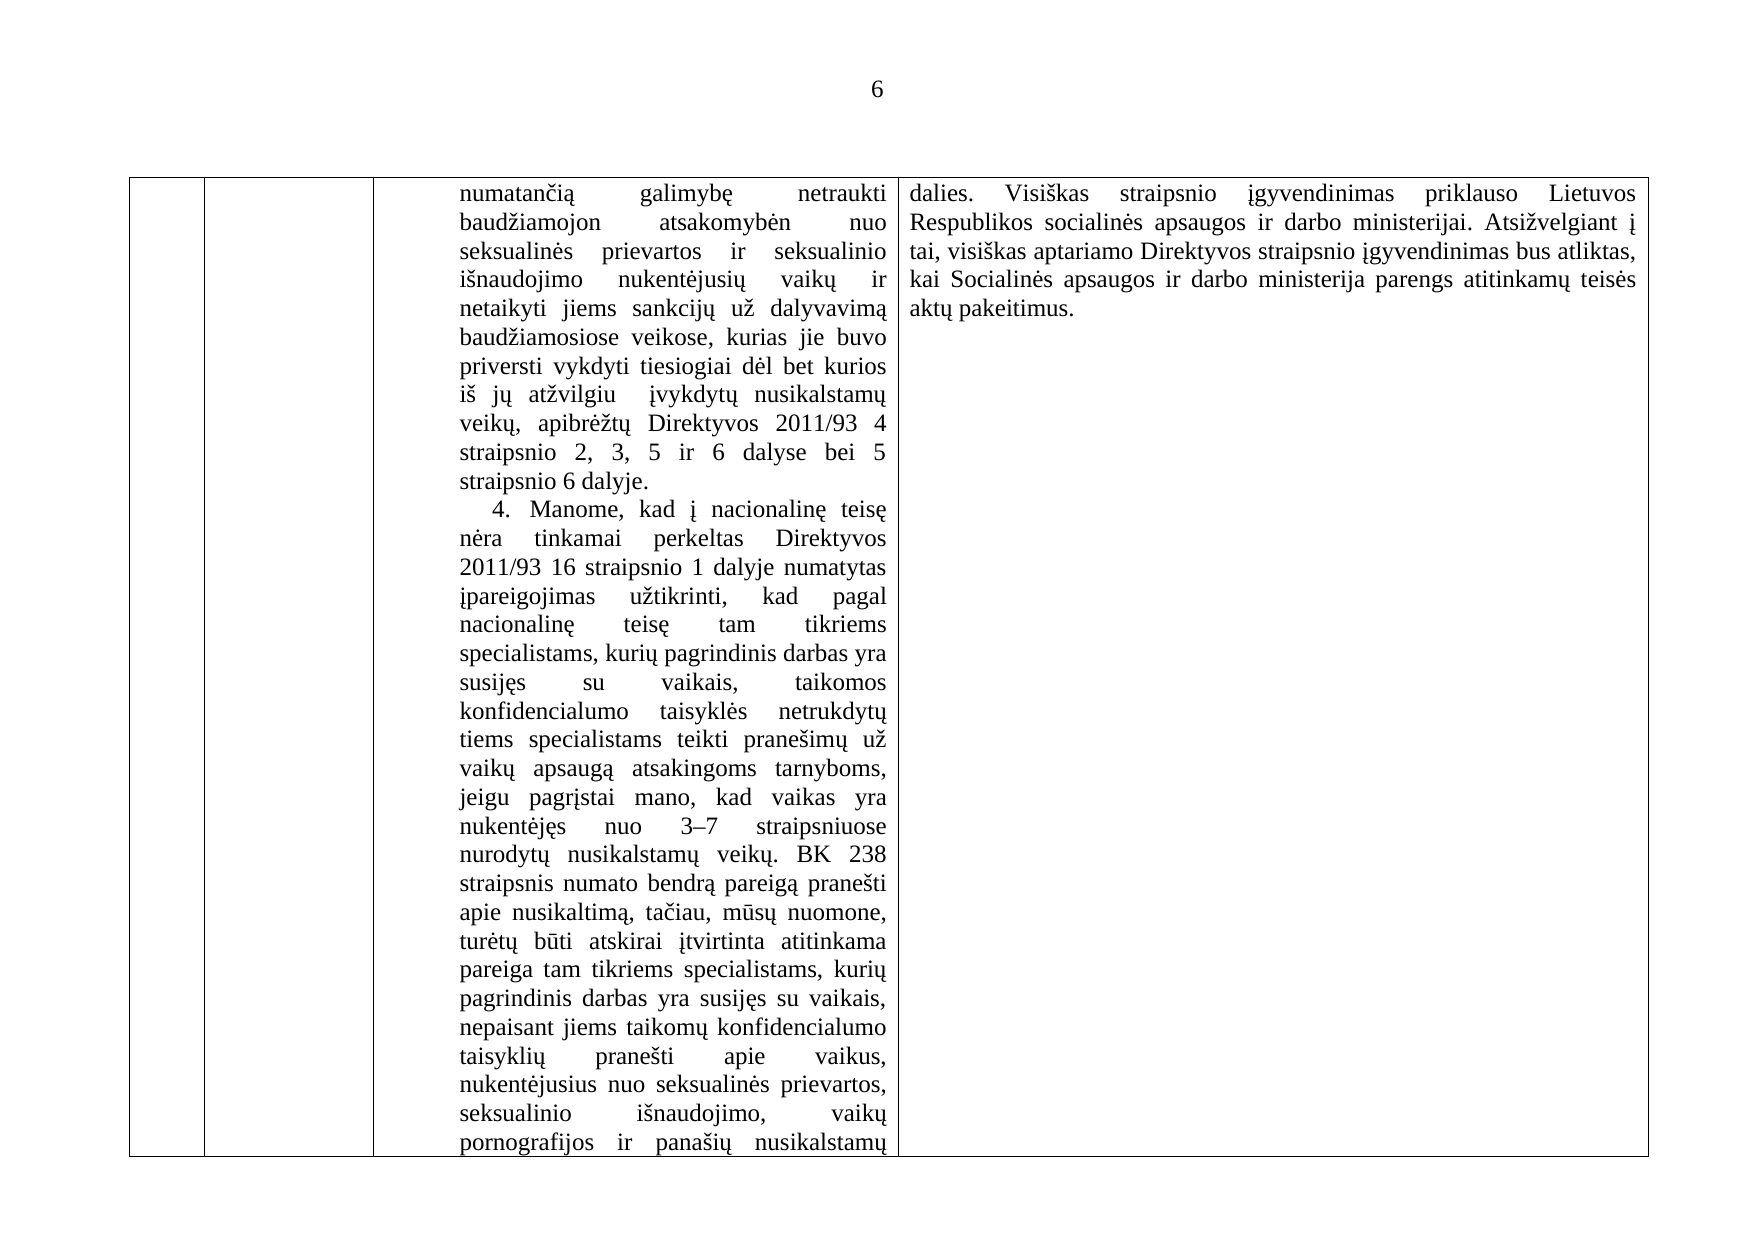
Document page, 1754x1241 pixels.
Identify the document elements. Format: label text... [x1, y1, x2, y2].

table_cell [130, 178, 204, 1156]
table_cell dalies. Visiškas straipsnio įgyvendinimas priklauso Lietuvos Respublikos socialinės apsaugos ir darbo ministerijai. Atsižvelgiant į tai, visiškas aptariamo Direktyvos straipsnio įgyvendinimas bus atliktas, kai Socialinės apsaugos ir darbo ministerija parengs atitinkamų teisės aktų pakeitimus. [899, 178, 1648, 1156]
table_cell [205, 178, 373, 1156]
table_cell numatančią galimybę netraukti baudžiamojon atsakomybėn nuo seksualinės prievartos ir seksualinio išnaudojimo nukentėjusių vaikų ir netaikyti jiems sankcijų už dalyvavimą baudžiamosiose veikose, kurias jie buvo priversti vykdyti tiesiogiai dėl bet kurios iš jų atžvilgiu įvykdytų nusikalstamų veikų, apibrėžtų Direktyvos 2011/93 4 straipsnio 2, 3, 5 ir 6 dalyse bei 5 straipsnio 6 dalyje. Manome, kad į nacionalinę teisę nėra tinkamai perkeltas Direktyvos 2011/93 16 straipsnio 1 dalyje numatytas įpareigojimas užtikrinti, kad pagal nacionalinę teisę tam tikriems specialistams, kurių pagrindinis darbas yra susijęs su vaikais, taikomos konfidencialumo taisyklės netrukdytų tiems specialistams teikti pranešimų už vaikų apsaugą atsakingoms tarnyboms, jeigu pagrįstai mano, kad vaikas yra nukentėjęs nuo 3–7 straipsniuose nurodytų nusikalstamų veikų. BK 238 straipsnis numato bendrą pareigą pranešti apie nusikaltimą, tačiau, mūsų nuomone, turėtų būti atskirai įtvirtinta atitinkama pareiga tam tikriems specialistams, kurių pagrindinis darbas yra susijęs su vaikais, nepaisant jiems taikomų konfidencialumo taisyklių pranešti apie vaikus, nukentėjusius nuo seksualinės prievartos, seksualinio išnaudojimo, vaikų pornografijos ir panašių nusikalstamų [374, 178, 898, 1156]
